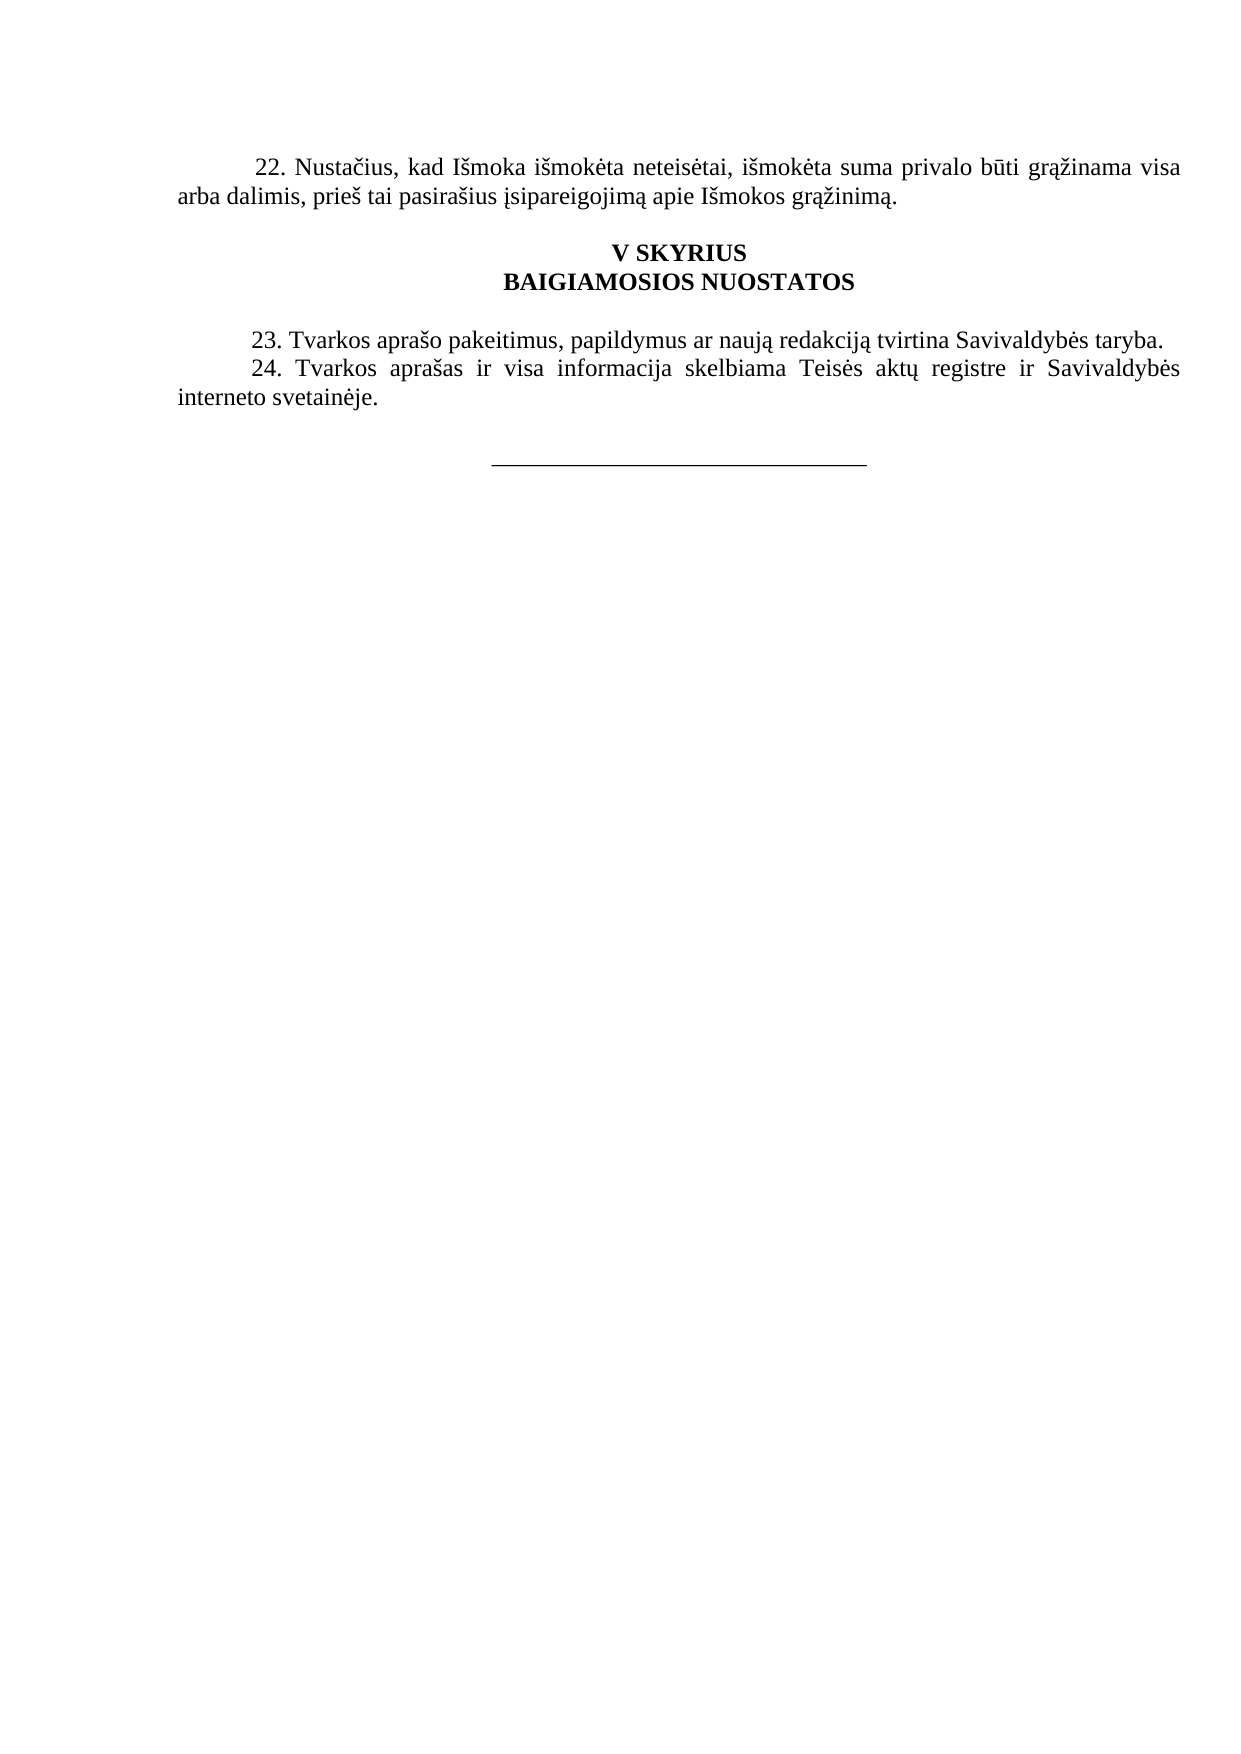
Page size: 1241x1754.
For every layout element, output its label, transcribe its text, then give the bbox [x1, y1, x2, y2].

text BAIGIAMOSIOS NUOSTATOS [177, 267, 1181, 296]
text V SKYRIUS [177, 238, 1181, 267]
text 22. Nustačius, kad Išmoka išmokėta neteisėtai, išmokėta suma privalo būti grąžinama visa arba dalimis, prieš tai pasirašius įsipareigojimą apie Išmokos grąžinimą. [177, 152, 1181, 210]
text ______________________________ [177, 440, 1181, 468]
text 24. Tvarkos aprašas ir visa informacija skelbiama Teisės aktų registre ir Savivaldybės interneto svetainėje. [177, 353, 1181, 411]
text 23. Tvarkos aprašo pakeitimus, papildymus ar naują redakciją tvirtina Savivaldybės taryba. [177, 325, 1181, 353]
